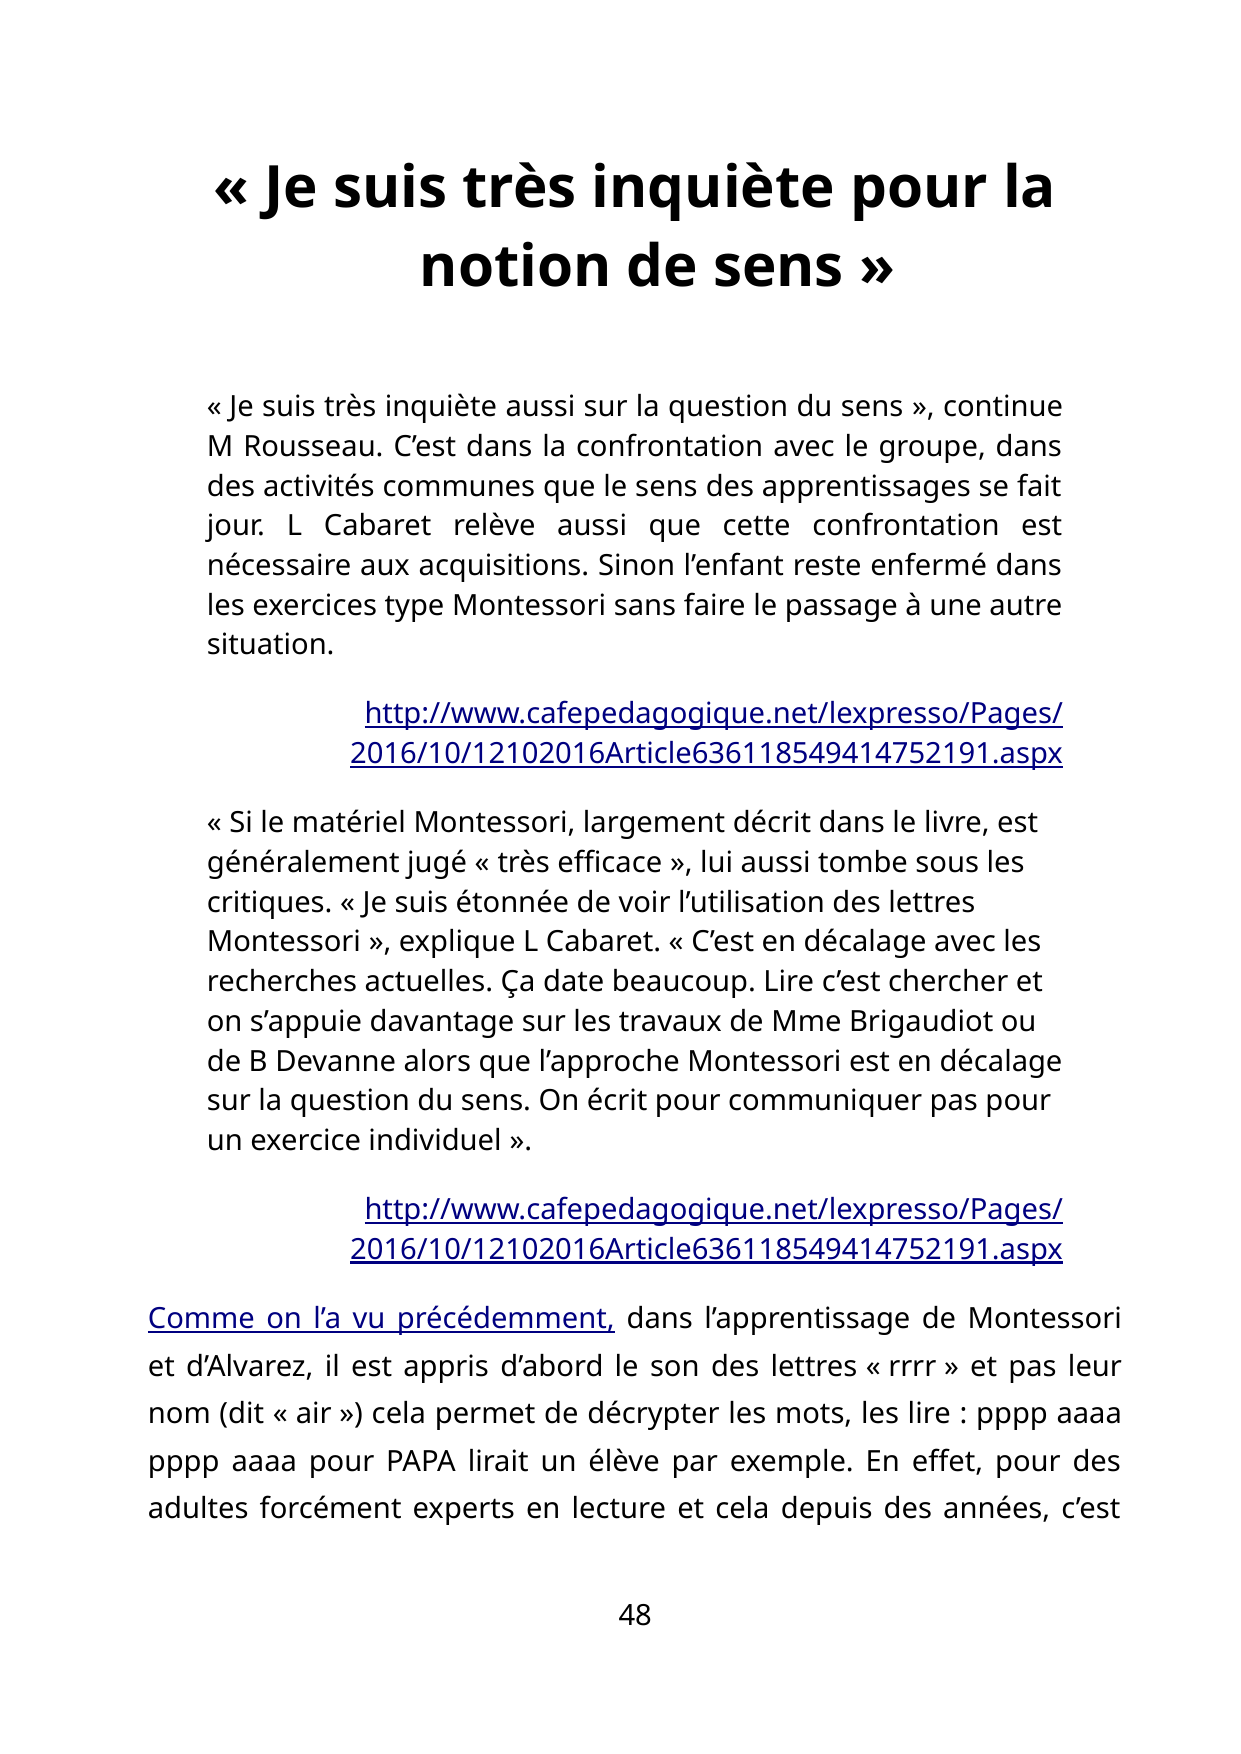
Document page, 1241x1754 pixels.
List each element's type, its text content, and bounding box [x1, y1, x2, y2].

text Comme on l’a vu précédemment, dans l’apprentissage de Montessori et d’Alvarez, il est appris d’abord le son des lettres « rrrr » et pas leur nom (dit « air ») cela permet de décrypter les mots, les lire : pppp aaaa pppp aaaa pour PAPA lirait un élève par exemple. En effet, pour des adultes forcément experts en lecture et cela depuis des années, c’est [148, 1297, 1122, 1527]
subtitle « Je suis très inquiète pour la notion de sens » [148, 145, 1122, 304]
text « Si le matériel Montessori, largement décrit dans le livre, est généralement jugé « très efficace », lui aussi tombe sous les critiques. « Je suis étonnée de voir l’utilisation des lettres Montessori », explique L Cabaret. « C’est en décalage avec les recherches actuelles. Ça date beaucoup. Lire c’est chercher et on s’appuie davantage sur les travaux de Mme Brigaudiot ou de B Devanne alors que l’approche Montessori est en décalage sur la question du sens. On écrit pour communiquer pas pour un exercice individuel ». [207, 802, 1063, 1159]
text http://www.cafepedagogique.net/lexpresso/Pages/2016/10/12102016Article636118549414752191.aspx [207, 1188, 1063, 1268]
text http://www.cafepedagogique.net/lexpresso/Pages/2016/10/12102016Article636118549414752191.aspx [207, 693, 1063, 772]
text « Je suis très inquiète aussi sur la question du sens », continue M Rousseau. C’est dans la confrontation avec le groupe, dans des activités communes que le sens des apprentissages se fait jour. L Cabaret relève aussi que cette confrontation est nécessaire aux acquisitions. Sinon l’enfant reste enfermé dans les exercices type Montessori sans faire le passage à une autre situation. [207, 386, 1063, 663]
